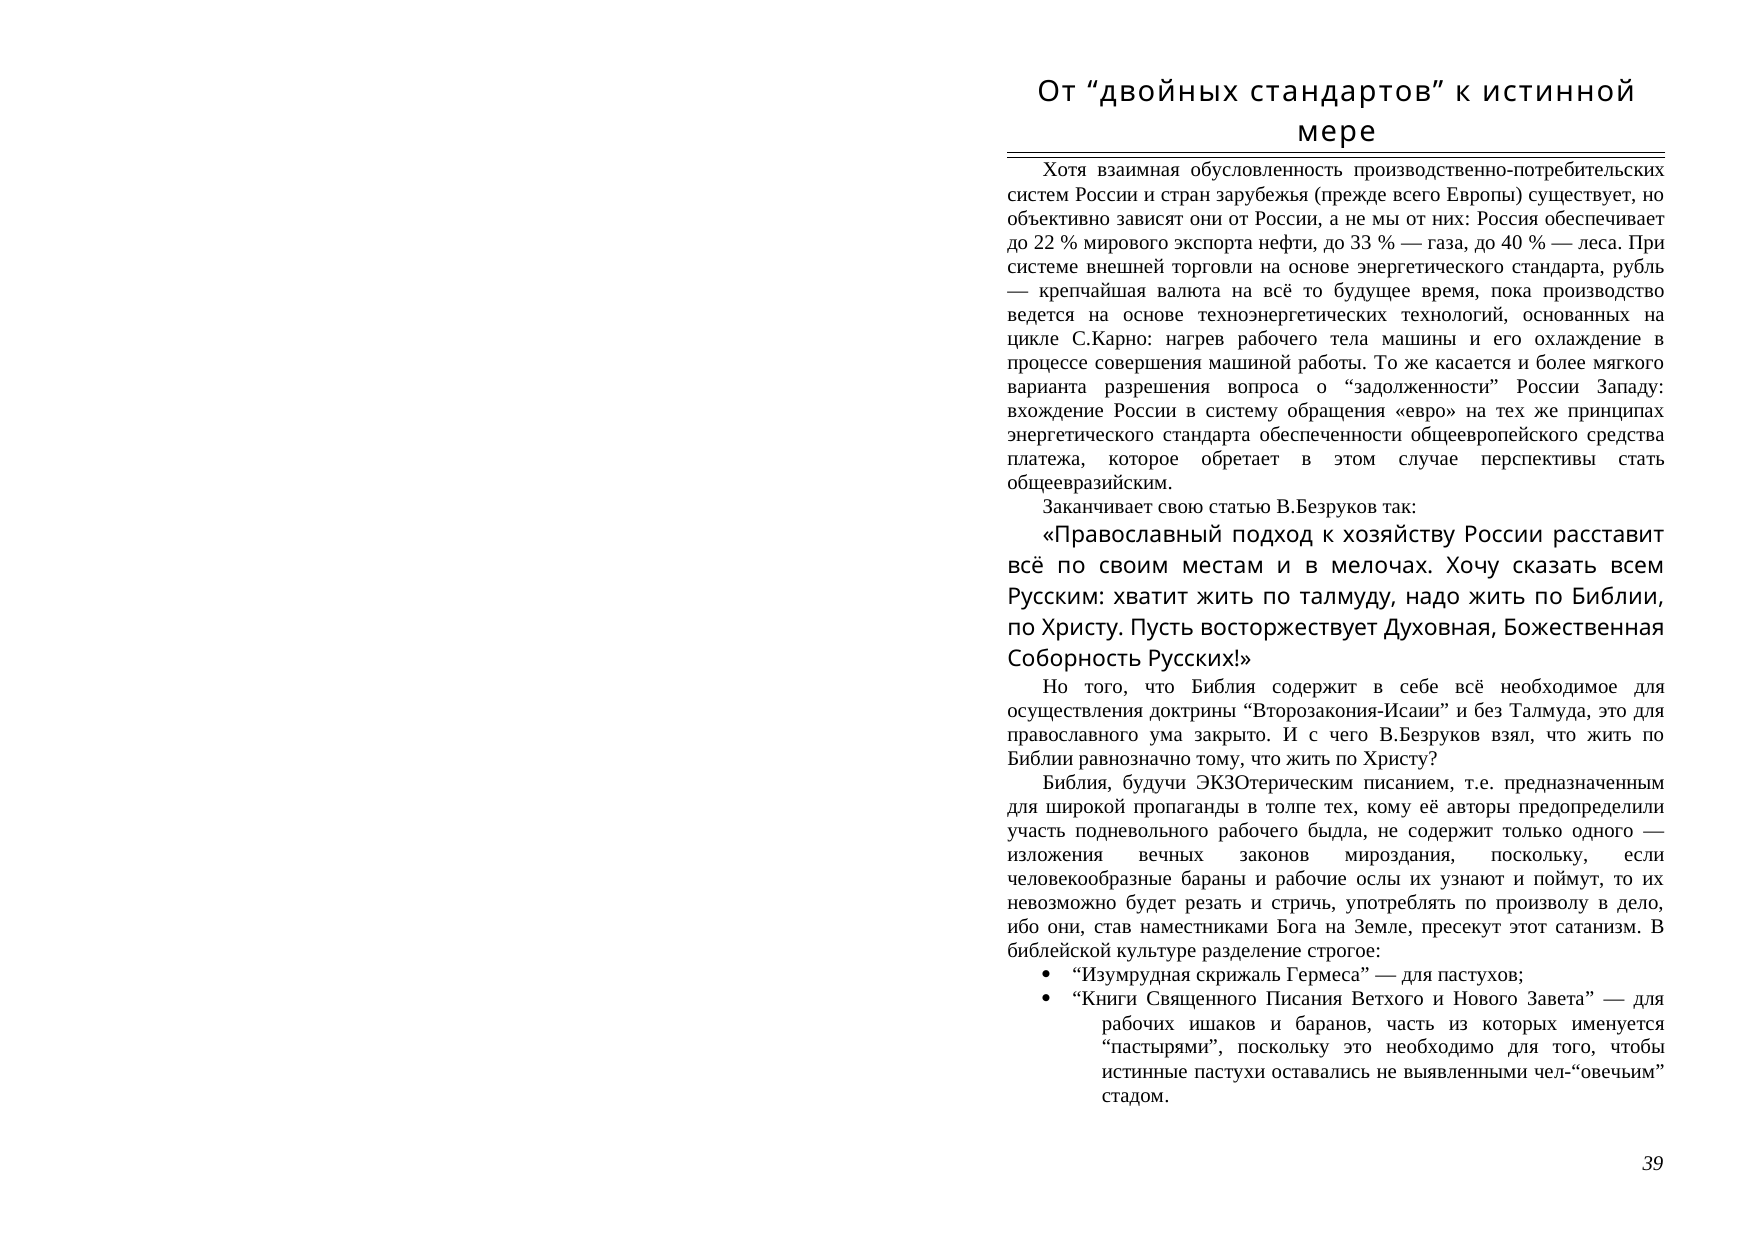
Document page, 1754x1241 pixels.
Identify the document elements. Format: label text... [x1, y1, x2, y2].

text «Православный подход к хозяйству России расставит всё по своим местам и в мелочах. Хочу сказать всем Русским: хватит жить по талмуду, надо жить по Библии, по Христу. Пусть восторжествует Духовная, Божественная Соборность Русских!» [1007, 518, 1665, 673]
list “Изумрудная скрижаль Гермеса” — для пастухов; [1042, 962, 1665, 986]
list “Книги Священного Писания Ветхого и Нового Завета” — для рабочих ишаков и баранов, часть из которых именуется “пастырями”, поскольку это необходимо для того, чтобы истинные пастухи оставались не выявленными чел-“овечьим” стадом. [1042, 986, 1665, 1107]
text Библия, будучи ЭКЗОтерическим писанием, т.е. предназначенным для широкой пропаганды в толпе тех, кому её авторы предопределили участь подневольного рабочего быдла, не содержит только одного — изложения вечных законов мироздания, поскольку, если человекообразные бараны и рабочие ослы их узнают и поймут, то их невозможно будет резать и стричь, употреблять по произволу в дело, ибо они, став наместниками Бога на Земле, пресекут этот сатанизм. В библейской культуре разделение строгое: [1007, 770, 1665, 962]
text Но того, что Библия содержит в себе всё необходимое для осуществления доктрины “Второзакония-Исаии” и без Талмуда, это для православного ума закрыто. И с чего В.Безруков взял, что жить по Библии равнозначно тому, что жить по Христу? [1007, 673, 1665, 770]
text Хотя взаимная обусловленность производственно-потребительских систем России и стран зарубежья (прежде всего Европы) существует, но объективно зависят они от России, а не мы от них: Россия обеспечивает до 22 % мирового экспорта нефти, до 33 % — газа, до 40 % — леса. При системе внешней торговли на основе энергетического стандарта, рубль — крепчайшая валюта на всё то будущее время, пока производство ведется на основе техноэнергетических технологий, основанных на цикле С.Карно: нагрев рабочего тела машины и его охлаждение в процессе совершения машиной работы. То же касается и более мягкого варианта разрешения вопроса о “задолженности” России Западу: вхождение России в систему обращения «евро» на тех же принципах энергетического стандарта обеспеченности общеевропейского средства платежа, которое обретает в этом случае перспективы стать общеевразийским. [1007, 158, 1665, 494]
text Заканчивает свою статью В.Безруков так: [1007, 494, 1665, 518]
